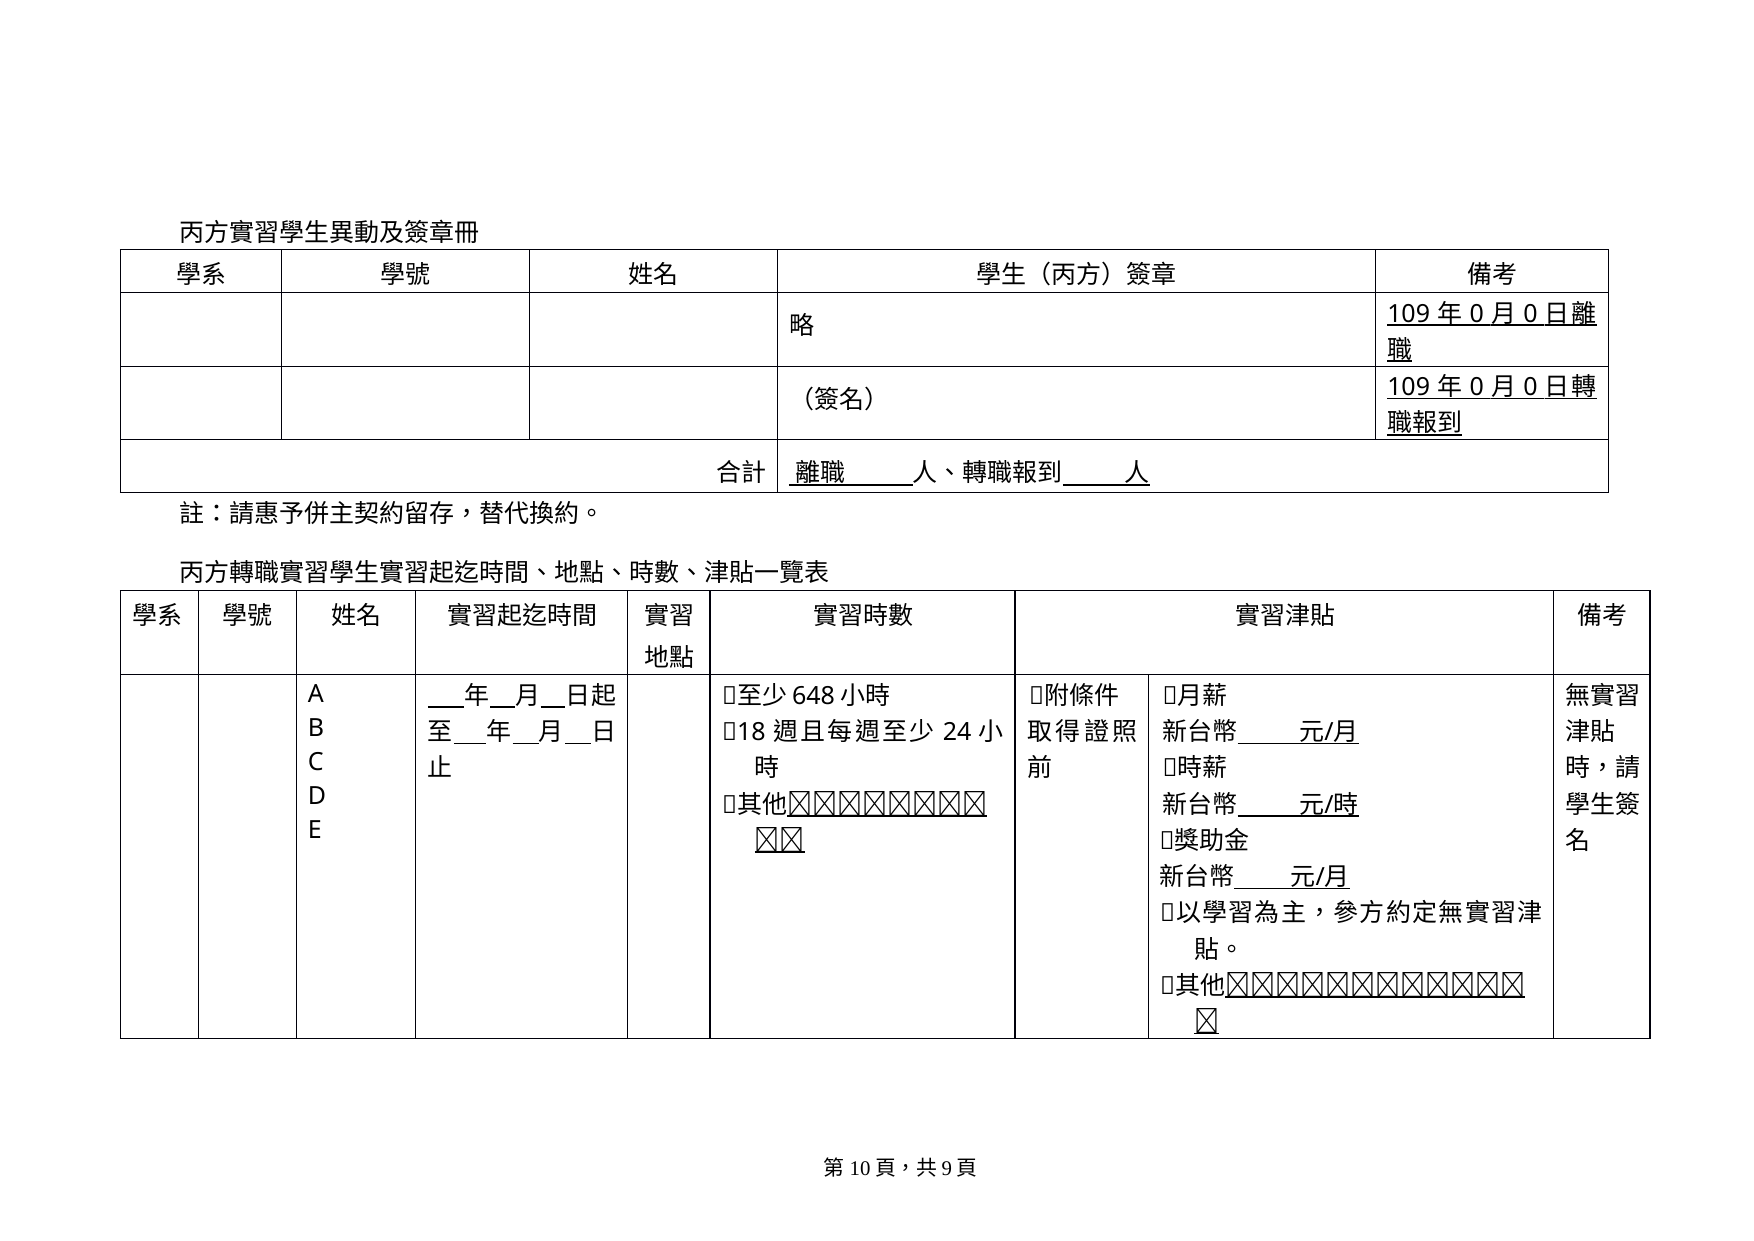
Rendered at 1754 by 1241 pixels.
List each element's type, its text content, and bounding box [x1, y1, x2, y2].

table_cell 附條件 取得證照前 [1016, 675, 1148, 1038]
table_header 實習津貼 [1016, 591, 1553, 674]
table_cell 至少648小時 18週且每週至少24小時 其他 [711, 675, 1014, 1038]
table_cell [282, 367, 529, 439]
table_header 備考 [1376, 250, 1608, 292]
table_cell [199, 675, 296, 1038]
table_cell 合計 [121, 440, 777, 492]
table_cell 無實習津貼時，請學生簽名 [1554, 675, 1649, 1038]
table_header 實習時數 [711, 591, 1014, 674]
table_header 學系 [121, 591, 198, 674]
table_cell [121, 675, 198, 1038]
table_cell [628, 675, 709, 1038]
table_cell [121, 367, 281, 439]
table_header 學號 [282, 250, 529, 292]
text 丙方實習學生異動及簽章冊 [179, 208, 1651, 249]
table_header 實習地點 [628, 591, 709, 674]
table_cell [530, 367, 777, 439]
table_cell [121, 293, 281, 366]
table_header 備考 [1554, 591, 1649, 674]
table_header 實習起迄時間 [416, 591, 627, 674]
table_header 學系 [121, 250, 281, 292]
table_cell 109年0月0日離職 [1376, 293, 1608, 366]
text 註：請惠予併主契約留存，替代換約。 [179, 493, 1651, 529]
table_header 學生（丙方）簽章 [778, 250, 1375, 292]
table_cell 月薪 新台幣 元/月 時薪 新台幣 元/時 獎助金 新台幣 元/月 以學習為主，參方約定無實習津貼。 其他 [1149, 675, 1553, 1038]
table_cell 109年0月0日轉職報到 [1376, 367, 1608, 439]
table_cell A B C D E [297, 675, 415, 1038]
table_cell 離職 人、轉職報到 人 [778, 440, 1608, 492]
table_header 姓名 [297, 591, 415, 674]
table_cell （簽名） [778, 367, 1375, 439]
table_cell [530, 293, 777, 366]
table_cell [282, 293, 529, 366]
text 丙方轉職實習學生實習起迄時間、地點、時數、津貼一覽表 [179, 548, 1651, 590]
table_cell 略 [778, 293, 1375, 366]
table_header 姓名 [530, 250, 777, 292]
table_header 學號 [199, 591, 296, 674]
table_cell 年 月 日起至 年 月 日 止 [416, 675, 627, 1038]
